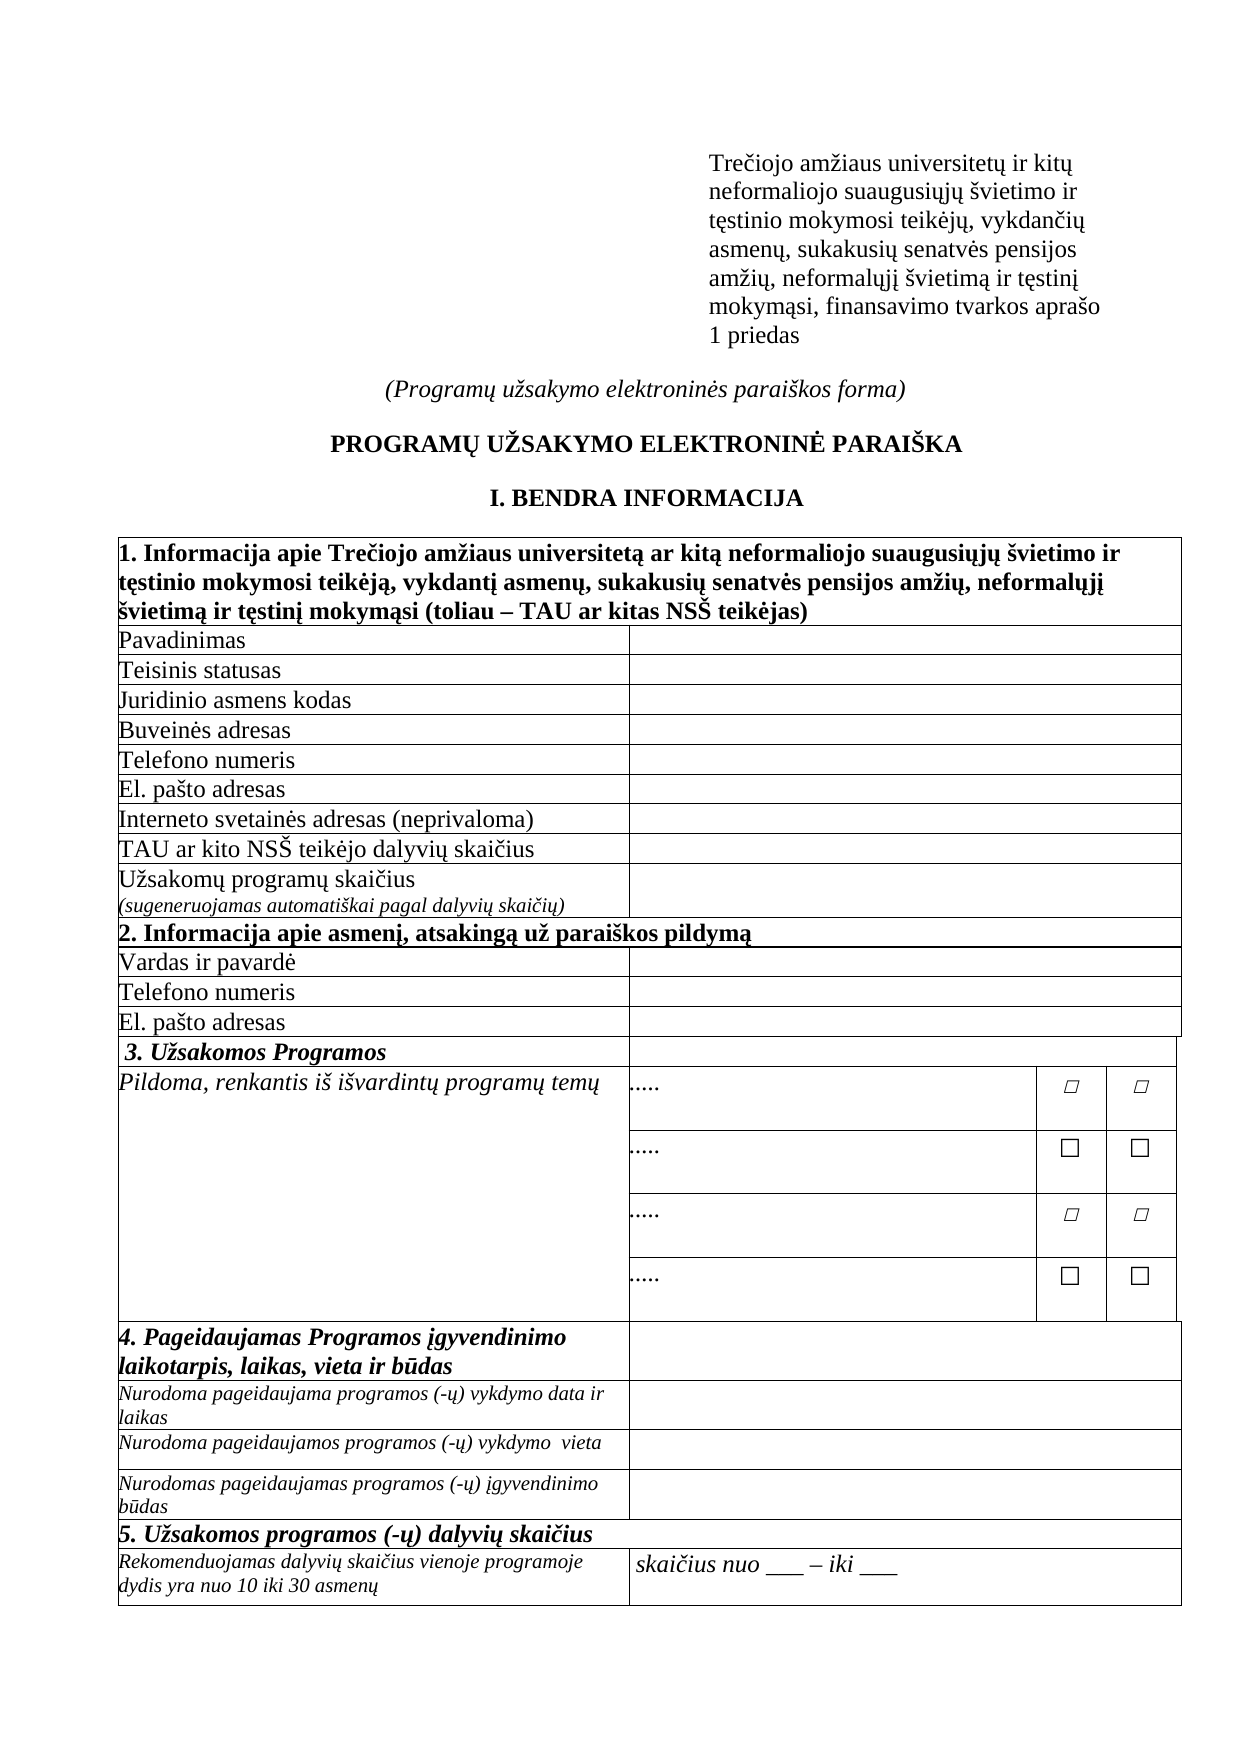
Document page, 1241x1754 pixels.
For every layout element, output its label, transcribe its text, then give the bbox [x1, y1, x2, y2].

table_cell ☐ [1037, 1258, 1106, 1321]
table_cell ..... [630, 1067, 1036, 1129]
table_cell ☐ [1107, 1131, 1176, 1193]
table_cell [630, 1381, 1181, 1429]
table_cell [630, 655, 1181, 684]
table_cell [630, 1322, 1181, 1379]
table_cell [630, 804, 1181, 833]
table_cell [1177, 1257, 1181, 1321]
table_cell Pildoma, renkantis iš išvardintų programų temų [119, 1067, 629, 1321]
text PROGRAMŲ UŽSAKYMO ELEKTRONINĖ PARAIŠKA [118, 429, 1181, 457]
table_cell [1177, 1066, 1181, 1129]
table_cell [630, 1470, 1181, 1518]
table_cell [1177, 1193, 1181, 1257]
text Trečiojo amžiaus universitetų ir kitų [118, 148, 1181, 176]
table_cell Užsakomų programų skaičius (sugeneruojamas automatiškai pagal dalyvių skaičių) [119, 864, 629, 917]
table_cell Pavadinimas [119, 626, 629, 654]
table_cell [630, 948, 1181, 976]
table_cell [630, 715, 1181, 744]
table_cell Teisinis statusas [119, 655, 629, 684]
table_cell ☐ [1107, 1194, 1176, 1257]
table_cell Vardas ir pavardė [119, 948, 629, 976]
table_cell [630, 864, 1181, 917]
table_cell [630, 977, 1181, 1006]
table_cell [630, 626, 1181, 654]
table_cell Rekomenduojamas dalyvių skaičius vienoje programoje dydis yra nuo 10 iki 30 asmenų [119, 1549, 629, 1604]
table_cell Telefono numeris [119, 977, 629, 1006]
table_cell El. pašto adresas [119, 1007, 629, 1036]
table_cell [1177, 1037, 1181, 1066]
table_cell ☐ [1107, 1258, 1176, 1321]
table_cell [630, 1430, 1181, 1469]
table_cell Juridinio asmens kodas [119, 685, 629, 714]
table_cell Interneto svetainės adresas (neprivaloma) [119, 804, 629, 833]
table_cell Nurodomas pageidaujamas programos (-ų) įgyvendinimo būdas [119, 1470, 629, 1518]
table_cell El. pašto adresas [119, 775, 629, 803]
table_cell [630, 1007, 1181, 1036]
table_cell [630, 1037, 1176, 1066]
text tęstinio mokymosi teikėjų, vykdančių [118, 205, 1181, 234]
table_cell 2. Informacija apie asmenį, atsakingą už paraiškos pildymą [119, 918, 1181, 946]
table_cell Telefono numeris [119, 745, 629, 773]
table_header 1. Informacija apie Trečiojo amžiaus universitetą ar kitą neformaliojo suaugusiųjų švietimo ir tęstinio mokymosi teikėją, vykdantį asmenų, sukakusių senatvės pensijos amžių, neformalųjį švietimą ir tęstinį mokymąsi (toliau – TAU ar kitas NSŠ teikėjas) [119, 538, 1181, 624]
table_cell [630, 685, 1181, 714]
table_cell ..... [630, 1131, 1036, 1193]
table_cell Nurodoma pageidaujama programos (-ų) vykdymo data ir laikas [119, 1381, 629, 1429]
table_cell [630, 834, 1181, 863]
table_cell skaičius nuo ___ – iki ___ [630, 1549, 1181, 1604]
table_cell Buveinės adresas [119, 715, 629, 744]
table_cell ☐ [1107, 1067, 1176, 1129]
table_cell 3. Užsakomos Programos [119, 1037, 629, 1066]
table_cell ..... [630, 1258, 1036, 1321]
table_cell 5. Užsakomos programos (-ų) dalyvių skaičius [119, 1520, 1181, 1548]
table_cell Nurodoma pageidaujamos programos (-ų) vykdymo vieta [119, 1430, 629, 1469]
table_cell [630, 775, 1181, 803]
table_cell 4. Pageidaujamas Programos įgyvendinimo laikotarpis, laikas, vieta ir būdas [119, 1322, 629, 1379]
table_cell ..... [630, 1194, 1036, 1257]
table_cell TAU ar kito NSŠ teikėjo dalyvių skaičius [119, 834, 629, 863]
text 1 priedas [118, 320, 1181, 349]
text mokymąsi, finansavimo tvarkos aprašo [118, 291, 1181, 320]
text (Programų užsakymo elektroninės paraiškos forma) [118, 374, 1181, 403]
table_cell ☐ [1037, 1067, 1106, 1129]
text I. BENDRA INFORMACIJA [118, 483, 1181, 512]
text neformaliojo suaugusiųjų švietimo ir [118, 176, 1181, 205]
table_cell ☐ [1037, 1194, 1106, 1257]
table_cell [630, 745, 1181, 773]
text amžių, neformalųjį švietimą ir tęstinį [118, 263, 1181, 291]
table_cell ☐ [1037, 1131, 1106, 1193]
text asmenų, sukakusių senatvės pensijos [118, 234, 1181, 263]
table_cell [1177, 1130, 1181, 1193]
